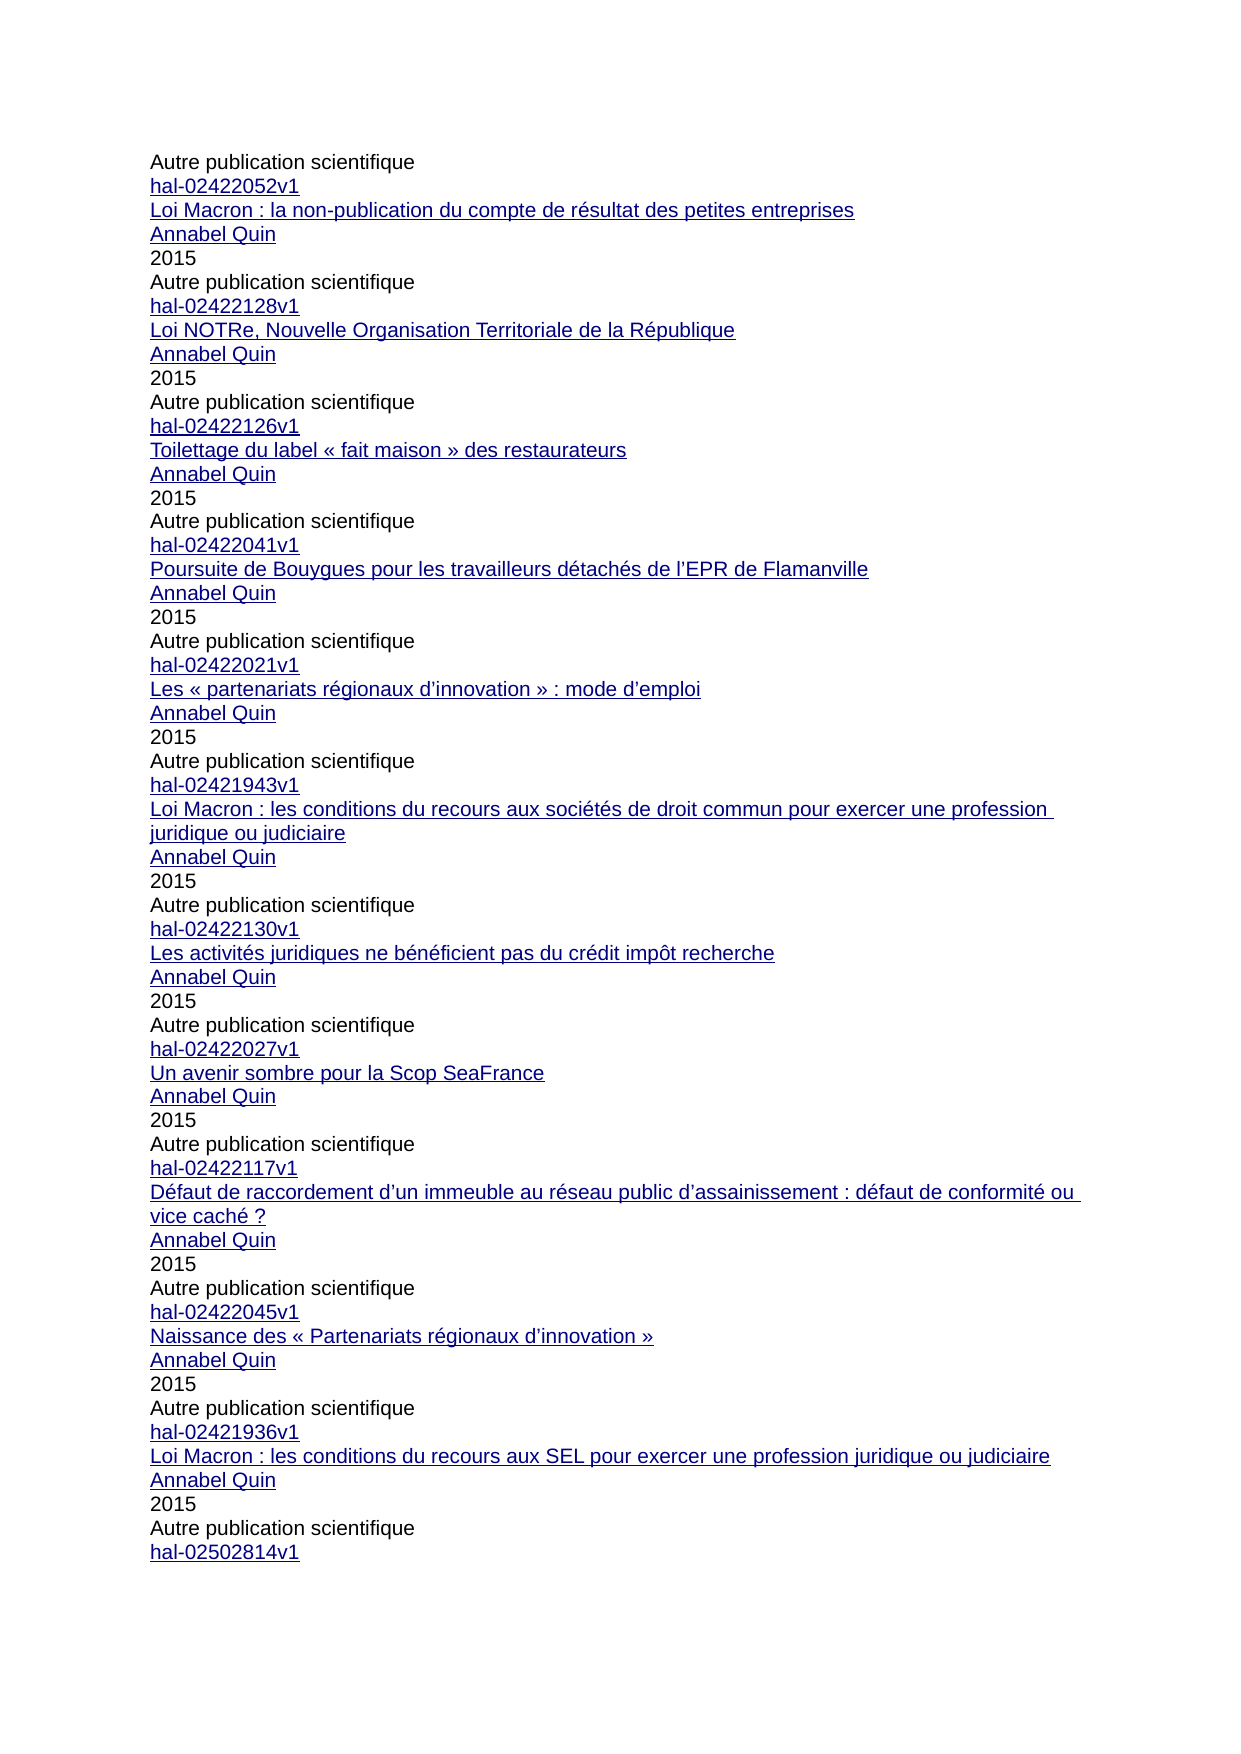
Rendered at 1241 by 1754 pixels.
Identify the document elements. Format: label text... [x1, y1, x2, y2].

table_cell Un avenir sombre pour la Scop SeaFrance Annabel Quin 2015 Autre publication scientifique hal-02422117v1 [150, 1060, 1090, 1180]
table_cell Loi Macron : la non-publication du compte de résultat des petites entreprises Annabel Quin 2015 Autre publication scientifique hal-02422128v1 [150, 198, 1090, 318]
table_cell Loi NOTRe, Nouvelle Organisation Territoriale de la République Annabel Quin 2015 Autre publication scientifique hal-02422126v1 [150, 318, 1090, 437]
table_cell Les « partenariats régionaux d’innovation » : mode d’emploi Annabel Quin 2015 Autre publication scientifique hal-02421943v1 [150, 677, 1090, 797]
table_cell Loi Macron : les conditions du recours aux SEL pour exercer une profession juridique ou judiciaire Annabel Quin 2015 Autre publication scientifique hal-02502814v1 [150, 1444, 1090, 1563]
table_cell Poursuite de Bouygues pour les travailleurs détachés de l’EPR de Flamanville Annabel Quin 2015 Autre publication scientifique hal-02422021v1 [150, 557, 1090, 677]
table_cell Naissance des « Partenariats régionaux d’innovation » Annabel Quin 2015 Autre publication scientifique hal-02421936v1 [150, 1324, 1090, 1444]
table_cell Toilettage du label « fait maison » des restaurateurs Annabel Quin 2015 Autre publication scientifique hal-02422041v1 [150, 438, 1090, 557]
table_cell Autre publication scientifique hal-02422052v1 [150, 150, 1090, 198]
table_cell Les activités juridiques ne bénéficient pas du crédit impôt recherche Annabel Quin 2015 Autre publication scientifique hal-02422027v1 [150, 941, 1090, 1060]
table_cell Loi Macron : les conditions du recours aux sociétés de droit commun pour exercer une profession juridique ou judiciaire Annabel Quin 2015 Autre publication scientifique hal-02422130v1 [150, 797, 1090, 941]
table_cell Défaut de raccordement d’un immeuble au réseau public d’assainissement : défaut de conformité ou vice caché ? Annabel Quin 2015 Autre publication scientifique hal-02422045v1 [150, 1180, 1090, 1324]
